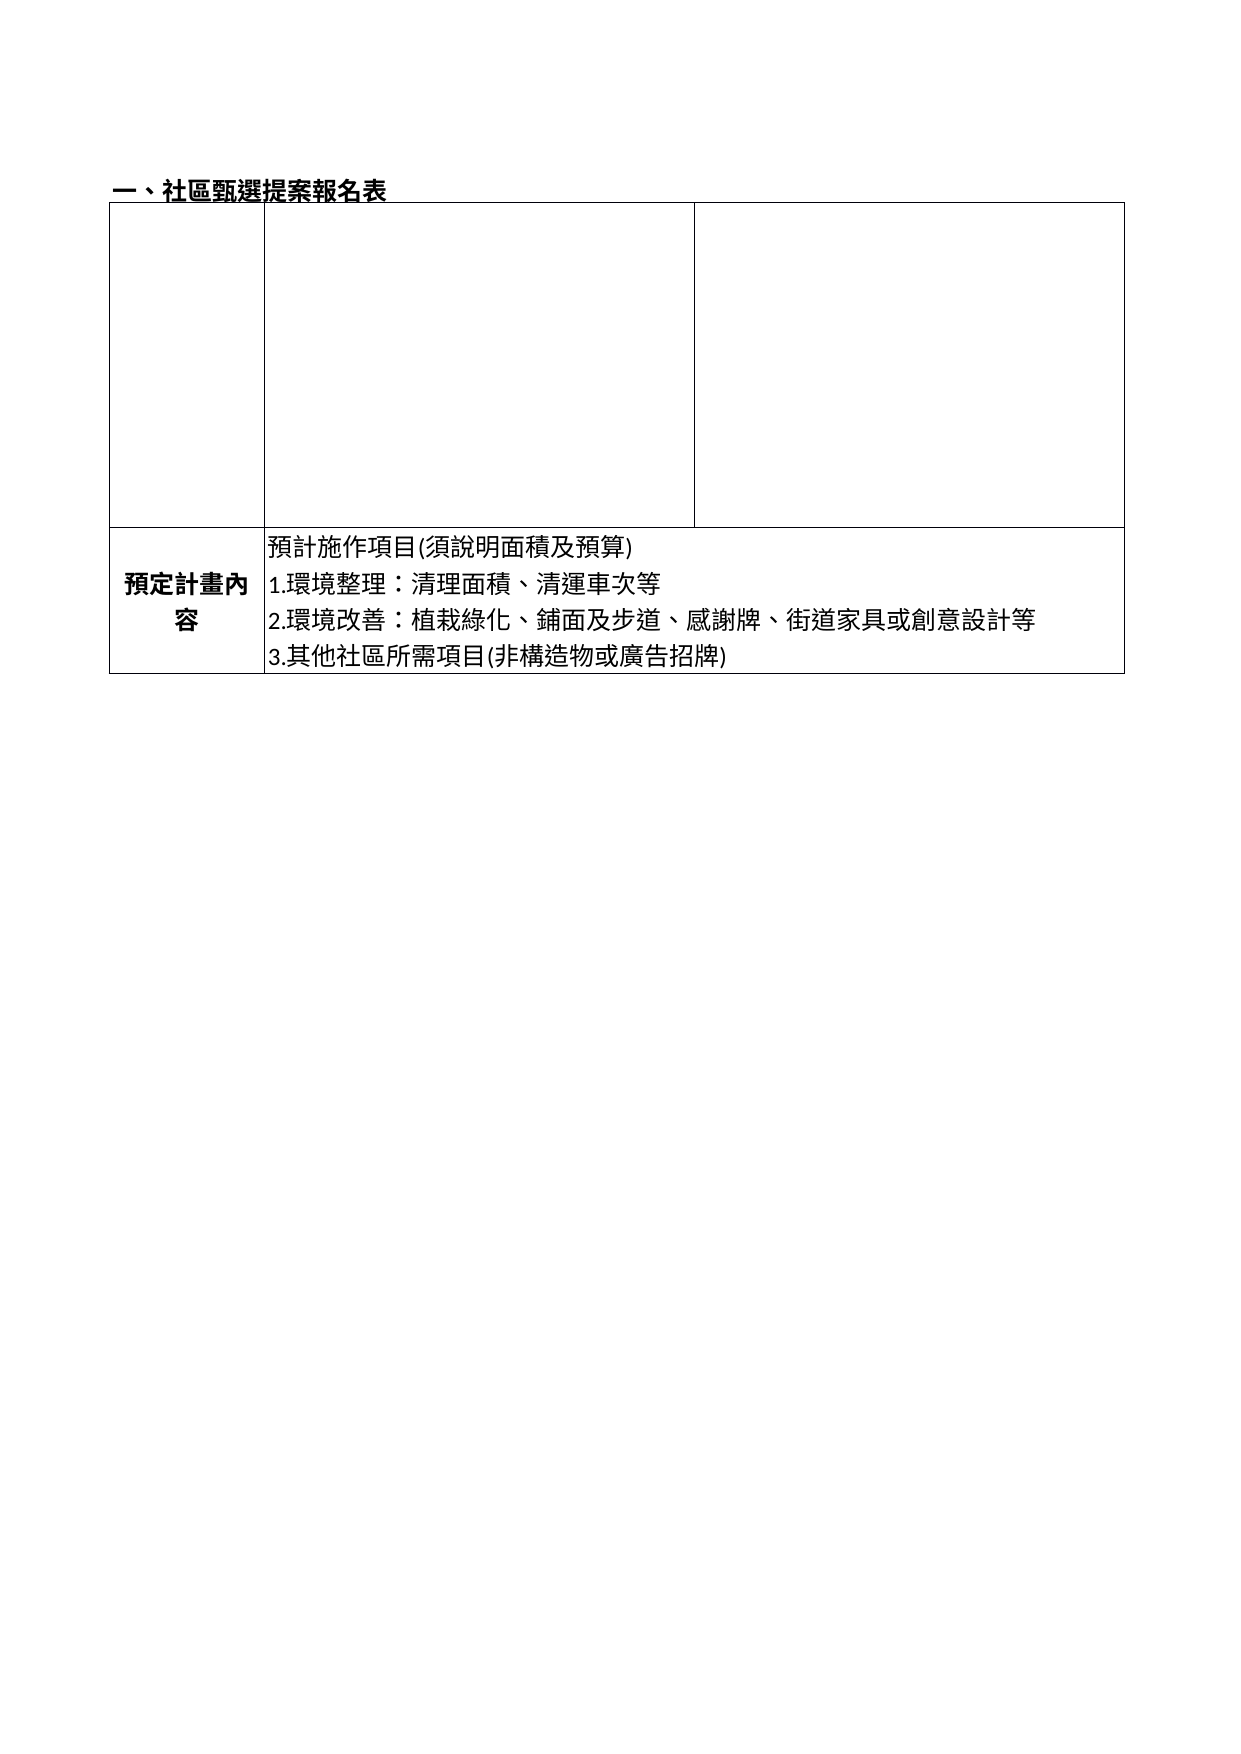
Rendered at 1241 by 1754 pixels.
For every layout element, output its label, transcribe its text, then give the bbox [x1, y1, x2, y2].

table_header 社區甄選提案報名表 [109, 165, 1124, 202]
table_cell [110, 203, 264, 527]
table_cell 預計施作項目(須說明面積及預算) 1.環境整理：清理面積、清運車次等 2.環境改善：植栽綠化、鋪面及步道、感謝牌、街道家具或創意設計等 3.其他社區所需項目(非構造物或廣告招牌) [265, 528, 1124, 673]
table_cell 預定計畫內容 [110, 528, 264, 673]
table_cell [695, 203, 1124, 527]
table_cell [265, 203, 694, 527]
